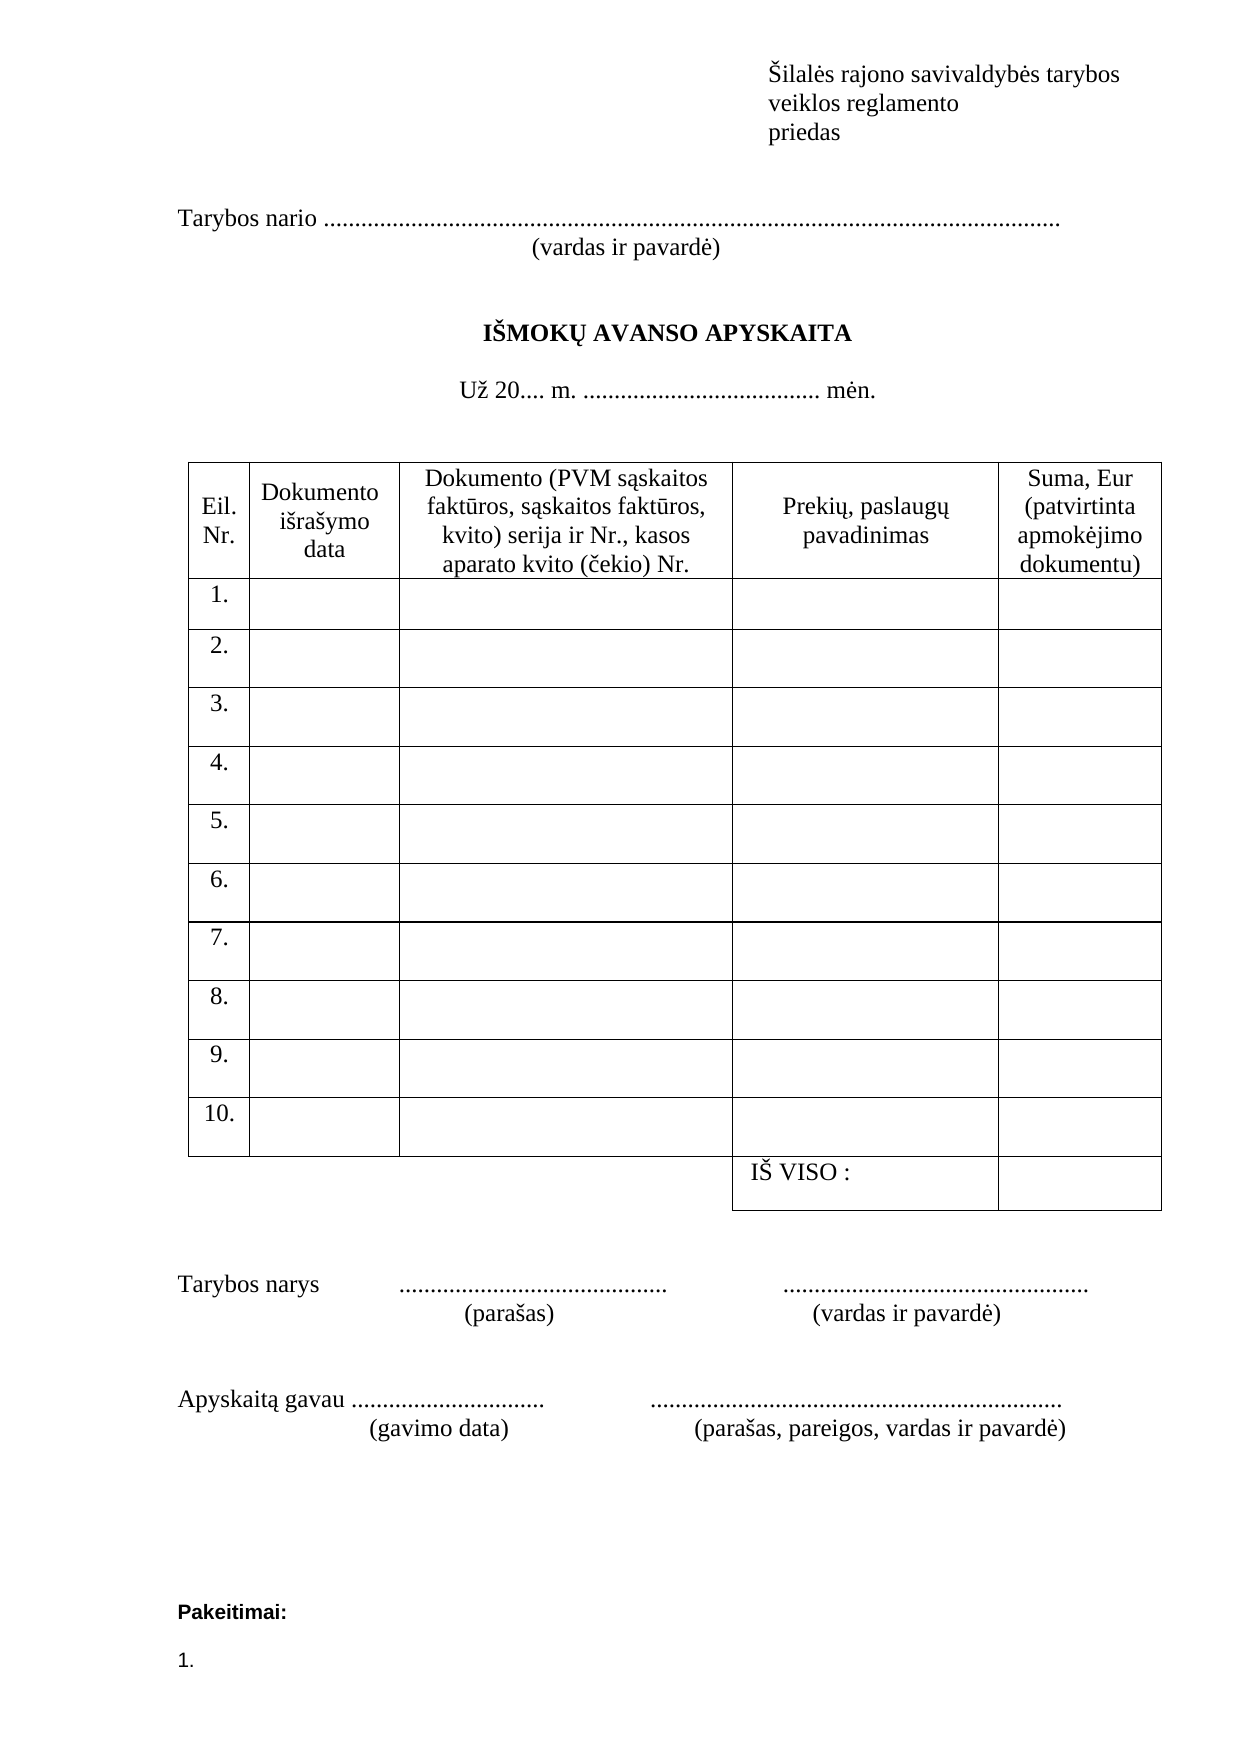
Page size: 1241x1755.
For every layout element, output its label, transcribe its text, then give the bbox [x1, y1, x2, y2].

table_cell [250, 630, 399, 687]
text Tarybos nario ...................................................................................................................... [177, 203, 1158, 232]
text priedas [768, 117, 1158, 145]
table_cell 3. [189, 688, 249, 746]
table_header Suma, Eur (patvirtinta apmokėjimo dokumentu) [999, 463, 1161, 578]
table_cell [250, 864, 399, 921]
table_cell [999, 923, 1161, 980]
table_cell [400, 1040, 732, 1097]
table_cell [999, 688, 1161, 746]
table_cell [999, 747, 1161, 804]
table_cell 4. [189, 747, 249, 804]
text Pakeitimai: [177, 1599, 1158, 1623]
table_cell [733, 981, 998, 1038]
table_cell IŠ VISO : [733, 1157, 998, 1210]
table_header Prekių, paslaugų pavadinimas [733, 463, 998, 578]
table_cell [733, 1098, 998, 1156]
table_cell 6. [189, 864, 249, 921]
table_cell [400, 688, 732, 746]
table_cell 9. [189, 1040, 249, 1097]
table_cell [999, 1040, 1161, 1097]
table_header Dokumento išrašymo data [250, 463, 399, 578]
text (vardas ir pavardė) [177, 232, 1158, 260]
table_cell 10. [189, 1098, 249, 1156]
table_cell [999, 579, 1161, 629]
table_cell [400, 579, 732, 629]
table_cell [999, 864, 1161, 921]
table_cell 8. [189, 981, 249, 1038]
text IŠMOKŲ AVANSO APYSKAITA [177, 318, 1158, 347]
table_cell [400, 1098, 732, 1156]
table_cell [999, 630, 1161, 687]
text veiklos reglamento [768, 88, 1158, 117]
text (gavimo data) (parašas, pareigos, vardas ir pavardė) [177, 1413, 1158, 1441]
table_cell [189, 1157, 732, 1210]
table_cell [999, 1157, 1161, 1210]
table_cell [250, 688, 399, 746]
text Už 20.... m. ...................................... mėn. [177, 375, 1158, 404]
table_cell [999, 981, 1161, 1038]
table_cell [400, 747, 732, 804]
table_cell 1. [189, 579, 249, 629]
table_cell [733, 864, 998, 921]
table_cell 5. [189, 805, 249, 863]
text Tarybos narys ........................................... ................................................. [177, 1269, 1158, 1298]
text Apyskaitą gavau ............................... .................................................................. [177, 1384, 1158, 1413]
table_cell [400, 923, 732, 980]
table_cell [400, 630, 732, 687]
table_cell [250, 747, 399, 804]
table_cell [733, 923, 998, 980]
text 1. [177, 1647, 1158, 1671]
table_cell [250, 1040, 399, 1097]
table_cell [250, 1098, 399, 1156]
table_cell [999, 805, 1161, 863]
table_cell [733, 747, 998, 804]
table_cell [733, 630, 998, 687]
table_header Eil. Nr. [189, 463, 249, 578]
text Šilalės rajono savivaldybės tarybos [768, 59, 1158, 88]
table_cell [250, 923, 399, 980]
table_cell [250, 981, 399, 1038]
table_cell [733, 1040, 998, 1097]
table_cell 2. [189, 630, 249, 687]
table_cell [999, 1098, 1161, 1156]
table_header Dokumento (PVM sąskaitos faktūros, sąskaitos faktūros, kvito) serija ir Nr., kasos aparato kvito (čekio) Nr. [400, 463, 732, 578]
table_cell [733, 579, 998, 629]
table_cell [250, 579, 399, 629]
table_cell [250, 805, 399, 863]
table_cell [733, 688, 998, 746]
text (parašas) (vardas ir pavardė) [177, 1298, 1158, 1326]
table_cell [400, 864, 732, 921]
table_cell [733, 805, 998, 863]
table_cell [400, 805, 732, 863]
table_cell 7. [189, 923, 249, 980]
table_cell [400, 981, 732, 1038]
